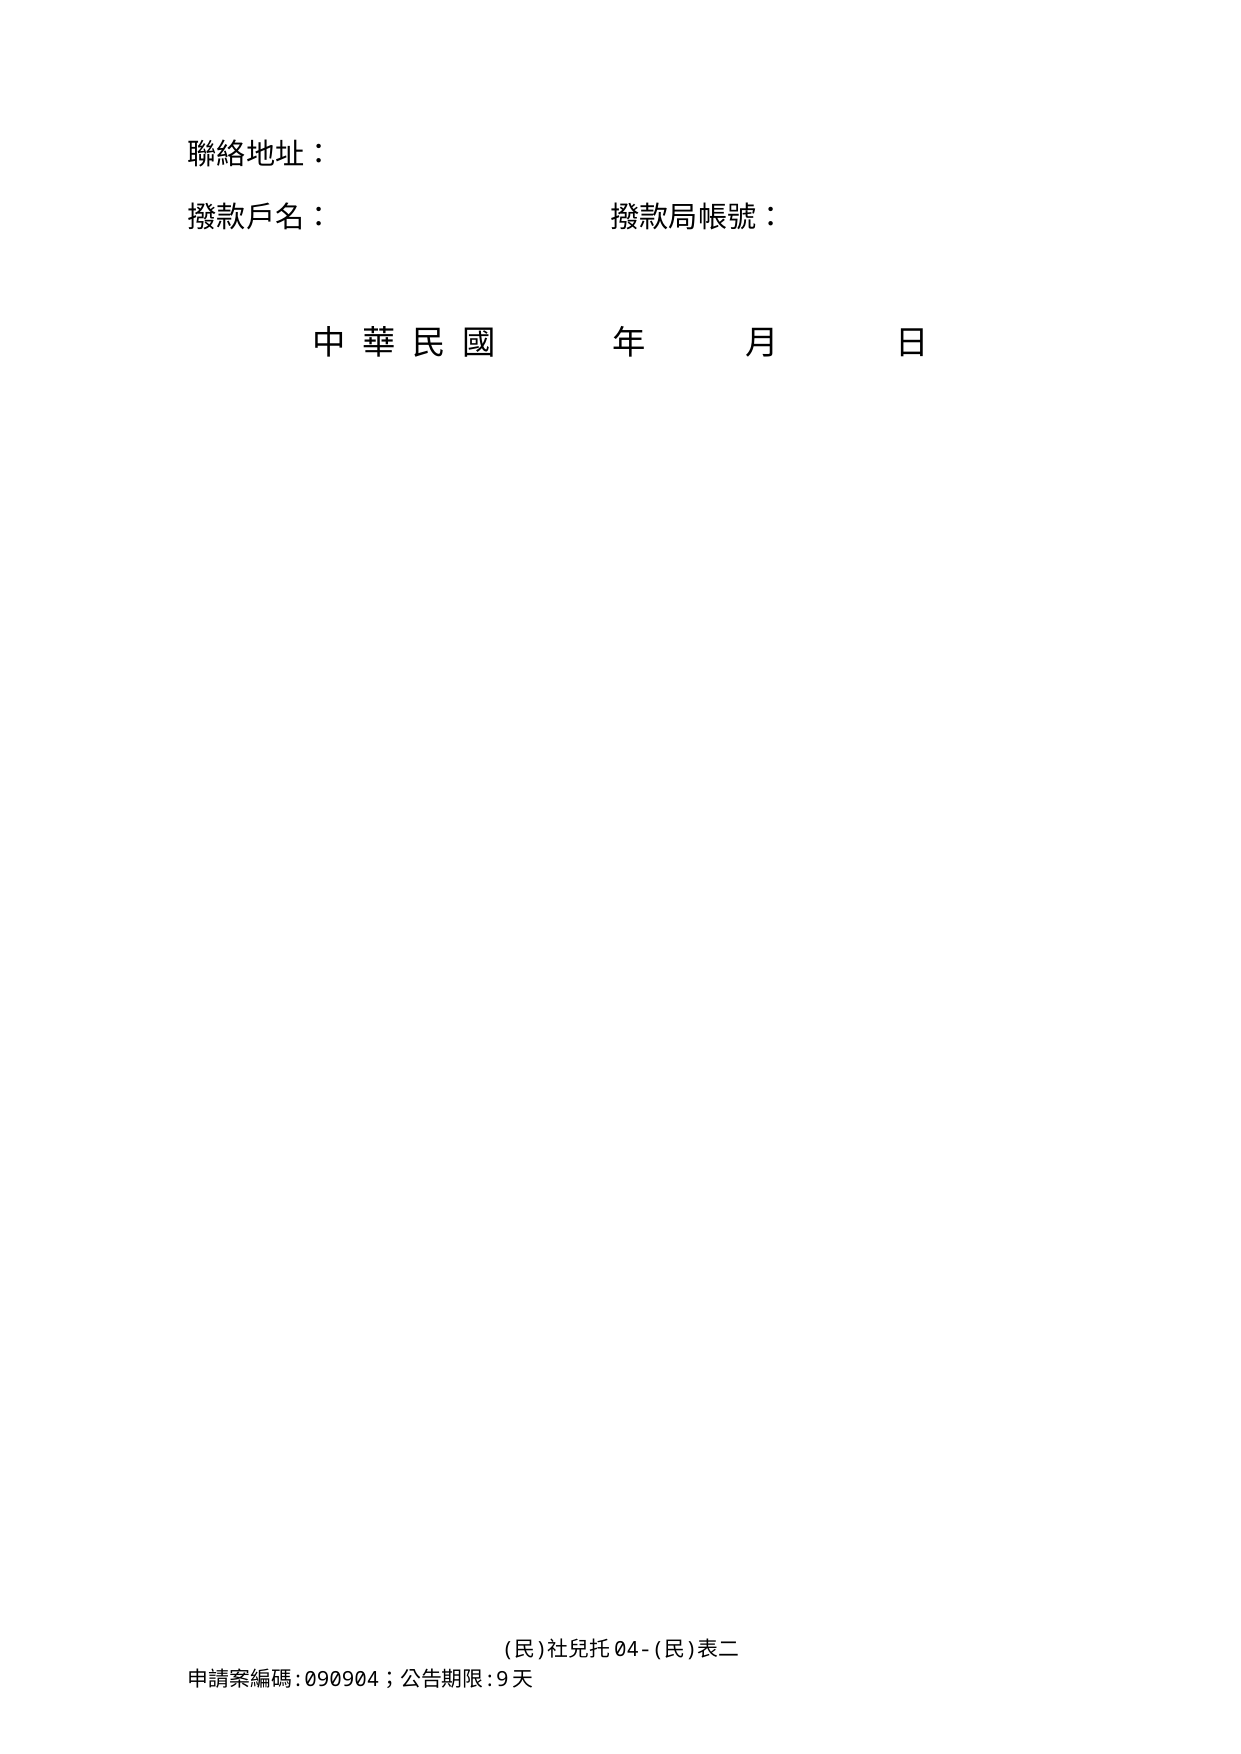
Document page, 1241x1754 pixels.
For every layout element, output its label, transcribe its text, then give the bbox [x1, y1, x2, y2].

text 撥款戶名： 撥款局帳號： [187, 173, 1053, 235]
text 中 華 民 國 年 月 日 [187, 298, 1053, 360]
text 聯絡地址： [187, 110, 1053, 173]
